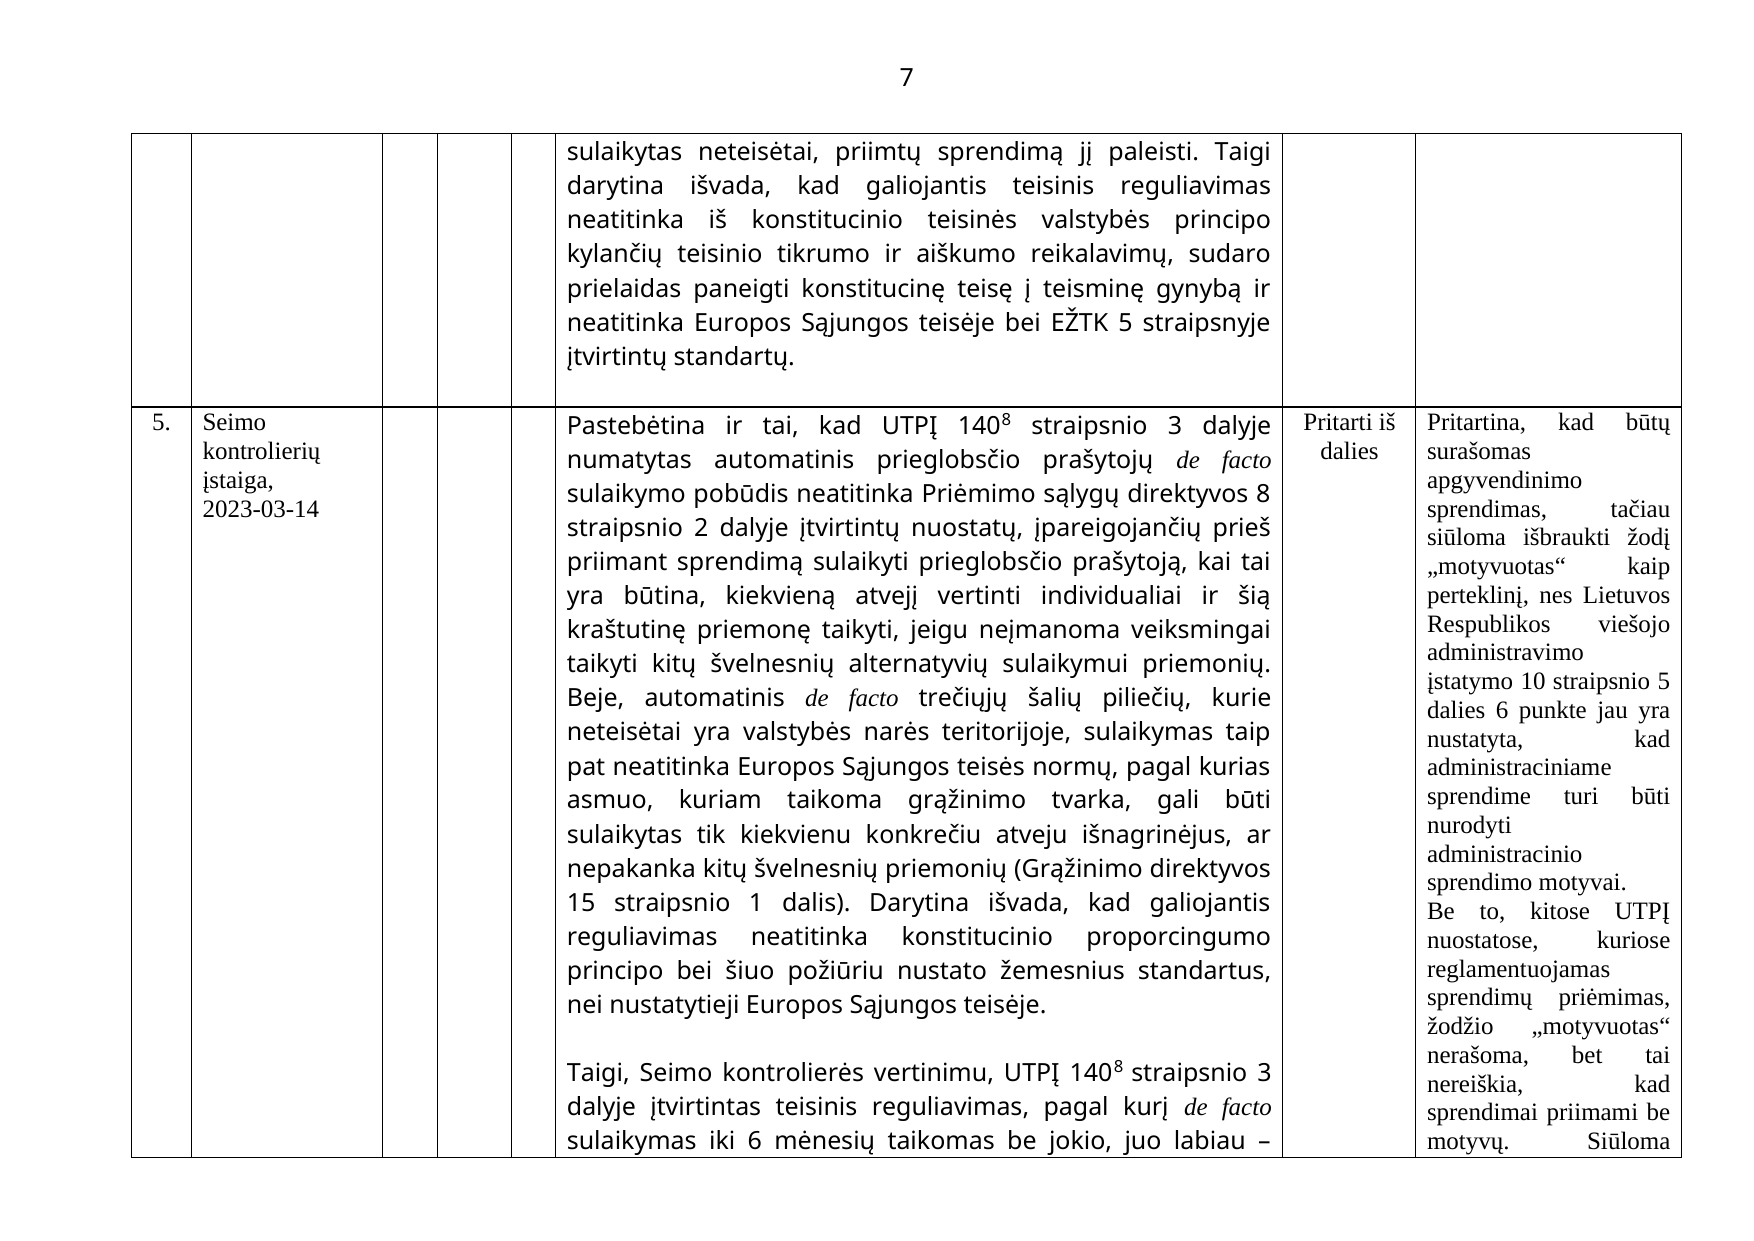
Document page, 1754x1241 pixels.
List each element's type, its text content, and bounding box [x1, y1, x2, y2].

table_cell [512, 408, 555, 1157]
table_cell Pastebėtina ir tai, kad UTPĮ 1408 straipsnio 3 dalyje numatytas automatinis prieglobsčio prašytojų de facto sulaikymo pobūdis neatitinka Priėmimo sąlygų direktyvos 8 straipsnio 2 dalyje įtvirtintų nuostatų, įpareigojančių prieš priimant sprendimą sulaikyti prieglobsčio prašytoją, kai tai yra būtina, kiekvieną atvejį vertinti individualiai ir šią kraštutinę priemonę taikyti, jeigu neįmanoma veiksmingai taikyti kitų švelnesnių alternatyvių sulaikymui priemonių. Beje, automatinis de facto trečiųjų šalių piliečių, kurie neteisėtai yra valstybės narės teritorijoje, sulaikymas taip pat neatitinka Europos Sąjungos teisės normų, pagal kurias asmuo, kuriam taikoma grąžinimo tvarka, gali būti sulaikytas tik kiekvienu konkrečiu atveju išnagrinėjus, ar nepakanka kitų švelnesnių priemonių (Grąžinimo direktyvos 15 straipsnio 1 dalis). Darytina išvada, kad galiojantis reguliavimas neatitinka konstitucinio proporcingumo principo bei šiuo požiūriu nustato žemesnius standartus, nei nustatytieji Europos Sąjungos teisėje. Taigi, Seimo kontrolierės vertinimu, UTPĮ 1408 straipsnio 3 dalyje įtvirtintas teisinis reguliavimas, pagal kurį de facto sulaikymas iki 6 mėnesių taikomas be jokio, juo labiau – [556, 408, 1282, 1157]
table_cell [1283, 134, 1415, 406]
table_cell [512, 134, 555, 406]
table_cell [438, 134, 511, 406]
table_cell [438, 408, 511, 1157]
table_cell [383, 134, 437, 406]
table_cell Pritarti iš dalies [1283, 408, 1415, 1157]
table_cell [192, 134, 382, 406]
table_cell sulaikytas neteisėtai, priimtų sprendimą jį paleisti. Taigi darytina išvada, kad galiojantis teisinis reguliavimas neatitinka iš konstitucinio teisinės valstybės principo kylančių teisinio tikrumo ir aiškumo reikalavimų, sudaro prielaidas paneigti konstitucinę teisę į teisminę gynybą ir neatitinka Europos Sąjungos teisėje bei EŽTK 5 straipsnyje įtvirtintų standartų. [556, 134, 1282, 406]
table_cell Pritartina, kad būtų surašomas apgyvendinimo sprendimas, tačiau siūloma išbraukti žodį „motyvuotas“ kaip perteklinį, nes Lietuvos Respublikos viešojo administravimo įstatymo 10 straipsnio 5 dalies 6 punkte jau yra nustatyta, kad administraciniame sprendime turi būti nurodyti administracinio sprendimo motyvai. Be to, kitose UTPĮ nuostatose, kuriose reglamentuojamas sprendimų priėmimas, žodžio „motyvuotas“ nerašoma, bet tai nereiškia, kad sprendimai priimami be motyvų. Siūloma [1416, 408, 1681, 1157]
table_cell [1416, 134, 1681, 406]
table_cell 5. [132, 408, 191, 1157]
table_cell [383, 408, 437, 1157]
table_cell Seimo kontrolierių įstaiga, 2023-03-14 [192, 408, 382, 1157]
table_cell [132, 134, 191, 406]
